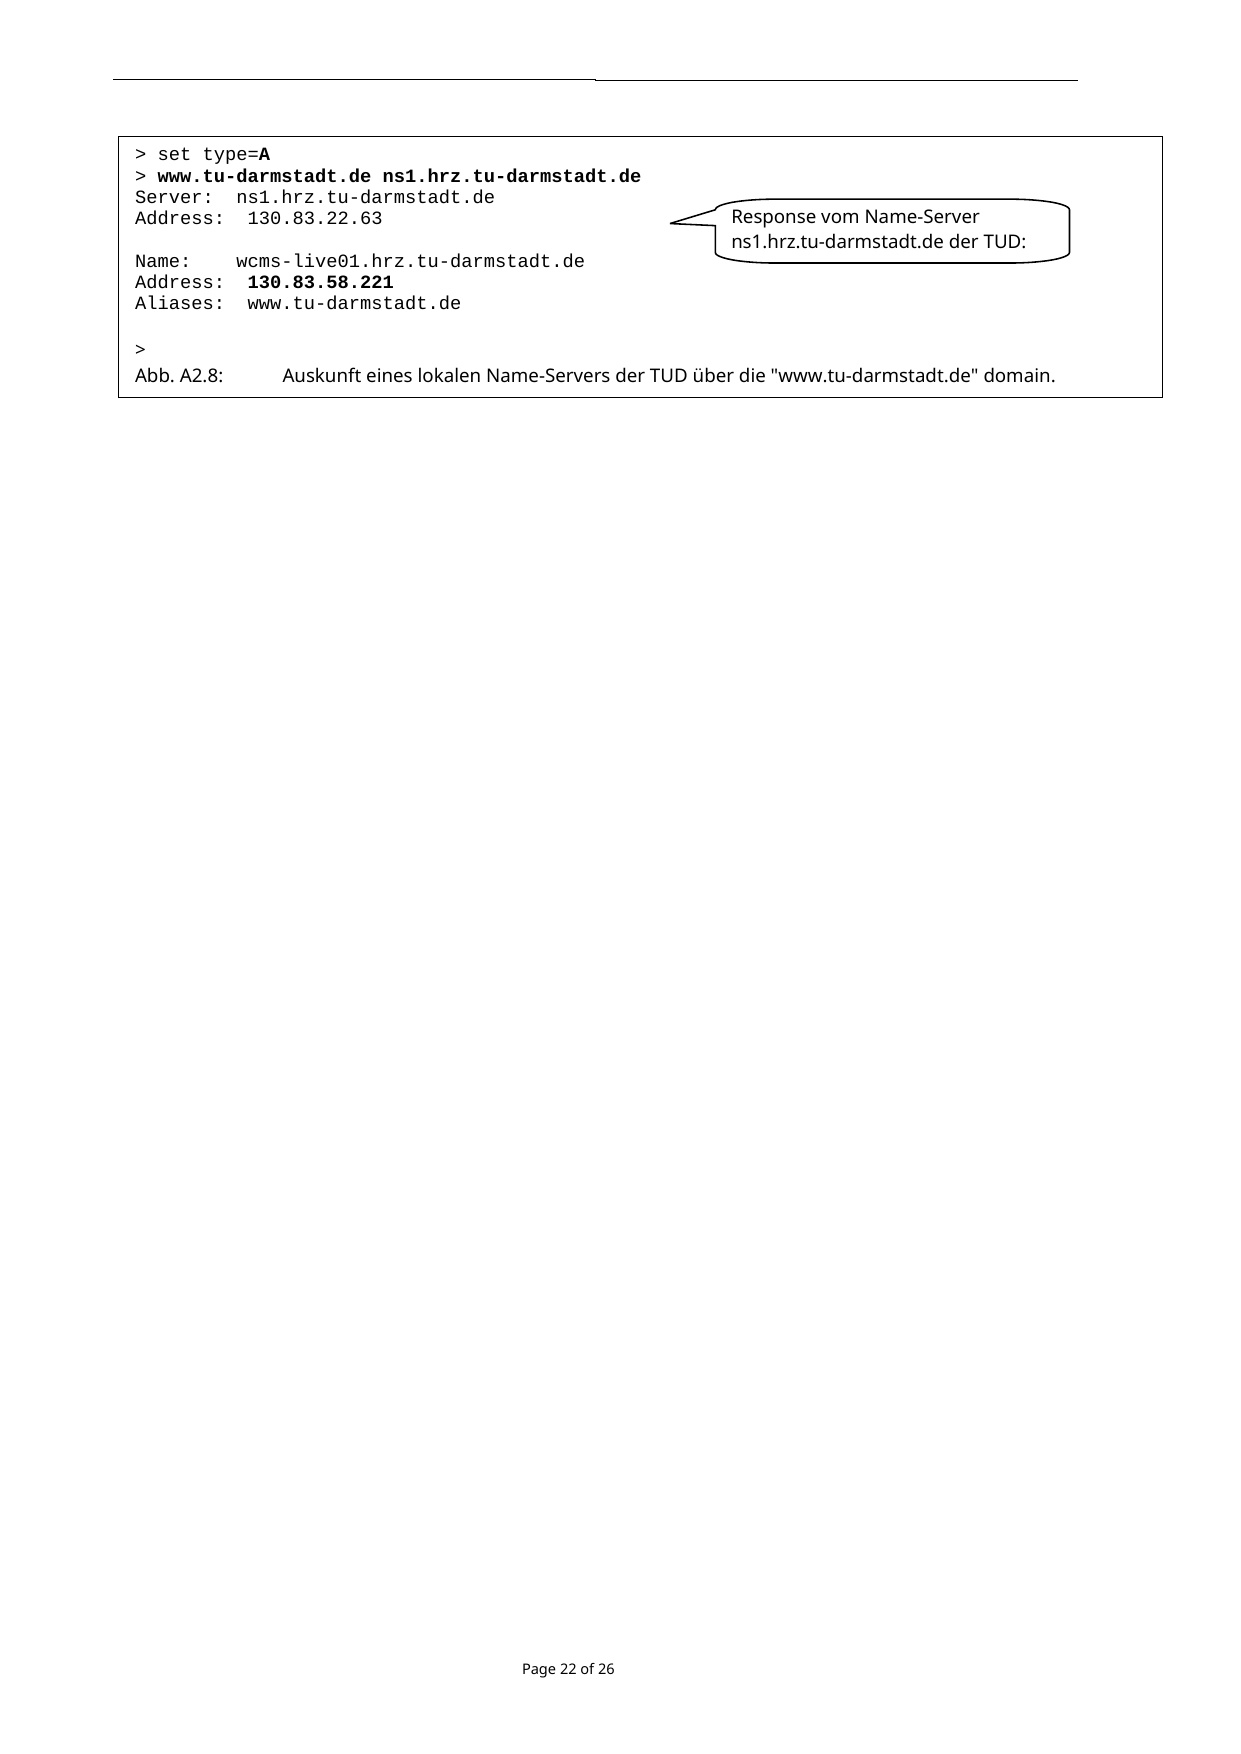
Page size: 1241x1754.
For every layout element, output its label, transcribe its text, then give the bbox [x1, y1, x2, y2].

text [1071, 209, 1146, 230]
text > set type=A [135, 145, 1146, 166]
text Abb. A2.8: Auskunft eines lokalen Name-Servers der TUD über die "www.tu-darmstadt.de" domain. [135, 362, 1146, 387]
text Address: 130.83.22.63 [135, 209, 714, 230]
text > [135, 336, 1146, 362]
text > www.tu-darmstadt.de ns1.hrz.tu-darmstadt.de [135, 166, 1146, 188]
text Aliases: www.tu-darmstadt.de [135, 294, 1146, 315]
text Address: 130.83.58.221 [135, 273, 1146, 294]
text Name: wcms-live01.hrz.tu-darmstadt.de [135, 251, 1146, 273]
text Server: ns1.hrz.tu-darmstadt.de [135, 188, 1146, 209]
